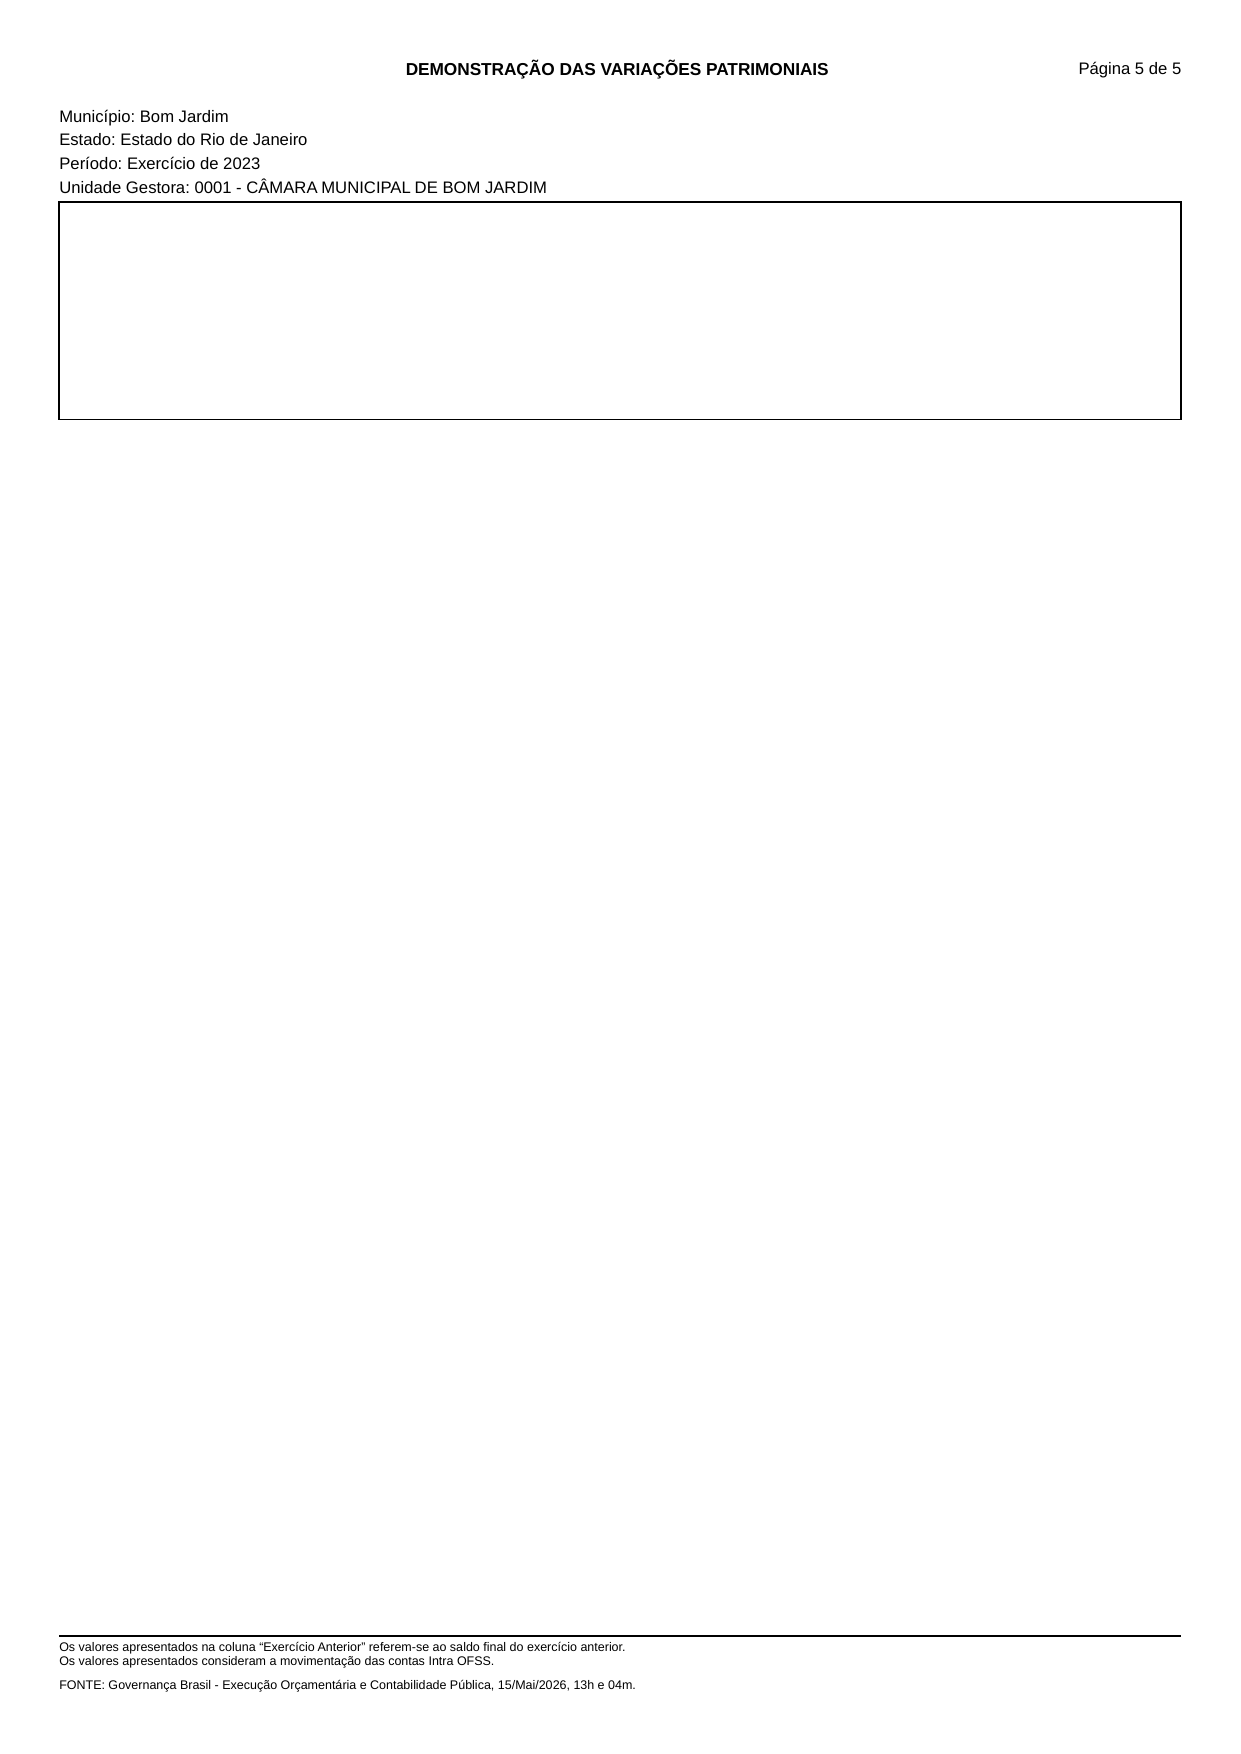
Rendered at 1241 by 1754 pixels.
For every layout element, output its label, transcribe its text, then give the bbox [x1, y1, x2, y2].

table_cell [517, 1019, 587, 1319]
table_cell [830, 1019, 843, 1319]
table_cell [1019, 420, 1027, 719]
table_cell [850, 420, 870, 719]
table_cell [358, 420, 517, 719]
table_cell Estado: Estado do Rio de Janeiro [59, 130, 870, 153]
table_cell [587, 1019, 595, 1319]
table_cell [779, 1478, 793, 1635]
table_cell [830, 1319, 843, 1478]
table_cell [1041, 1319, 1172, 1478]
table_cell [595, 1319, 609, 1478]
table_cell [1019, 1319, 1027, 1478]
table_cell [850, 1478, 870, 1635]
table_cell [850, 719, 870, 1019]
table_cell [587, 420, 595, 719]
table_cell [664, 719, 779, 1019]
table_cell [844, 719, 850, 1019]
table_cell [898, 420, 1011, 719]
table_cell [793, 420, 830, 719]
table_cell [870, 1019, 898, 1319]
table_cell [208, 719, 357, 1019]
table_cell [779, 1019, 793, 1319]
table_cell [1172, 1478, 1181, 1635]
table_cell [59, 1019, 207, 1319]
table_cell Período: Exercício de 2023 [59, 154, 357, 177]
table_cell [208, 1019, 357, 1319]
table_cell [1027, 420, 1041, 719]
table_cell [898, 719, 1011, 1019]
table_cell [844, 420, 850, 719]
table_cell [1011, 1319, 1019, 1478]
table_cell [617, 719, 664, 1019]
table_cell [59, 83, 1181, 107]
table_cell [1027, 59, 1041, 83]
table_cell [1041, 420, 1172, 719]
table_cell [870, 178, 1181, 201]
table_cell [358, 1019, 517, 1319]
table_cell [1027, 1019, 1041, 1319]
table_cell [898, 1478, 1011, 1635]
table_cell [1027, 1319, 1041, 1478]
table_cell [1011, 1019, 1019, 1319]
table_cell [59, 1319, 207, 1478]
table_cell [870, 1319, 898, 1478]
table_cell [517, 420, 587, 719]
table_cell [1011, 1478, 1019, 1635]
table_cell [617, 1478, 664, 1635]
table_cell [850, 1319, 870, 1478]
table_cell [793, 1019, 830, 1319]
table_cell [664, 1478, 779, 1635]
table_cell [59, 420, 207, 719]
table_cell [779, 1319, 793, 1478]
table_cell [1019, 719, 1027, 1019]
table_cell [1041, 719, 1172, 1019]
table_cell [664, 1019, 779, 1319]
table_cell [830, 719, 843, 1019]
table_cell [358, 1319, 517, 1478]
table_cell [1041, 1019, 1172, 1319]
table_cell [830, 1478, 843, 1635]
table_cell [609, 1319, 617, 1478]
table_cell [1019, 1478, 1027, 1635]
table_cell [587, 719, 595, 1019]
table_cell [358, 154, 1181, 177]
table_cell [1172, 719, 1181, 1019]
table_cell Município: Bom Jardim [59, 107, 870, 129]
table_cell [1172, 420, 1181, 719]
table_cell FONTE: Governança Brasil - Execução Orçamentária e Contabilidade Pública, 15/Mai/2026, 13h e 04m. [59, 1668, 1181, 1692]
table_cell [870, 107, 1181, 153]
table_cell [59, 1478, 207, 1635]
table_cell [208, 1319, 357, 1478]
table_cell [59, 59, 207, 83]
table_cell [595, 719, 609, 1019]
table_cell [1172, 1019, 1181, 1319]
table_cell [779, 420, 793, 719]
table_cell [358, 719, 517, 1019]
table_cell [617, 1319, 664, 1478]
table_cell Os valores apresentados na coluna “Exercício Anterior” referem-se ao saldo final do exercício anterior. Os valores apresentados consideram a movimentação das contas Intra OFSS. [59, 1637, 1181, 1668]
table_cell ______________________________ LEILMA DE OLIVEIRA SILVA Responsavel pela Contabilidade Mat.: 12/0144-GPC [60, 236, 1180, 419]
table_cell [517, 1478, 587, 1635]
table_cell [664, 1319, 779, 1478]
table_cell [595, 420, 609, 719]
table_cell [609, 719, 617, 1019]
table_cell [844, 1019, 850, 1319]
table_cell [850, 1019, 870, 1319]
table_cell [1027, 1478, 1041, 1635]
table_cell [793, 719, 830, 1019]
table_cell [898, 1319, 1011, 1478]
table_cell [844, 1478, 850, 1635]
table_cell [844, 1319, 850, 1478]
table_cell [358, 1478, 517, 1635]
table_cell [779, 719, 793, 1019]
table_cell [587, 1478, 595, 1635]
table_cell [617, 1019, 664, 1319]
table_cell [208, 420, 357, 719]
table_cell [1041, 1478, 1172, 1635]
table_cell [793, 1478, 830, 1635]
table_cell [1027, 719, 1041, 1019]
table_cell DEMONSTRAÇÃO DAS VARIAÇÕES PATRIMONIAIS [208, 59, 1027, 83]
table_cell [870, 420, 898, 719]
table_cell [1019, 1019, 1027, 1319]
table_cell [830, 420, 843, 719]
table_cell [609, 1019, 617, 1319]
table_cell [870, 1478, 898, 1635]
table_cell [587, 1319, 595, 1478]
table_cell [595, 1019, 609, 1319]
table_cell [609, 420, 617, 719]
table_cell [517, 1319, 587, 1478]
table_cell [1011, 420, 1019, 719]
table_cell [59, 719, 207, 1019]
table_cell [793, 1319, 830, 1478]
table_cell [595, 1478, 609, 1635]
table_cell [208, 1478, 357, 1635]
table_cell [898, 1019, 1011, 1319]
table_cell [1011, 719, 1019, 1019]
table_cell [517, 719, 587, 1019]
table_cell [870, 719, 898, 1019]
table_cell [1172, 1319, 1181, 1478]
table_cell [609, 1478, 617, 1635]
table_cell Unidade Gestora: 0001 - CÂMARA MUNICIPAL DE BOM JARDIM [59, 178, 870, 201]
table_cell [617, 420, 664, 719]
table_cell Página 5 de 5 [1041, 59, 1181, 83]
table_cell [60, 203, 1180, 236]
table_cell [664, 420, 779, 719]
